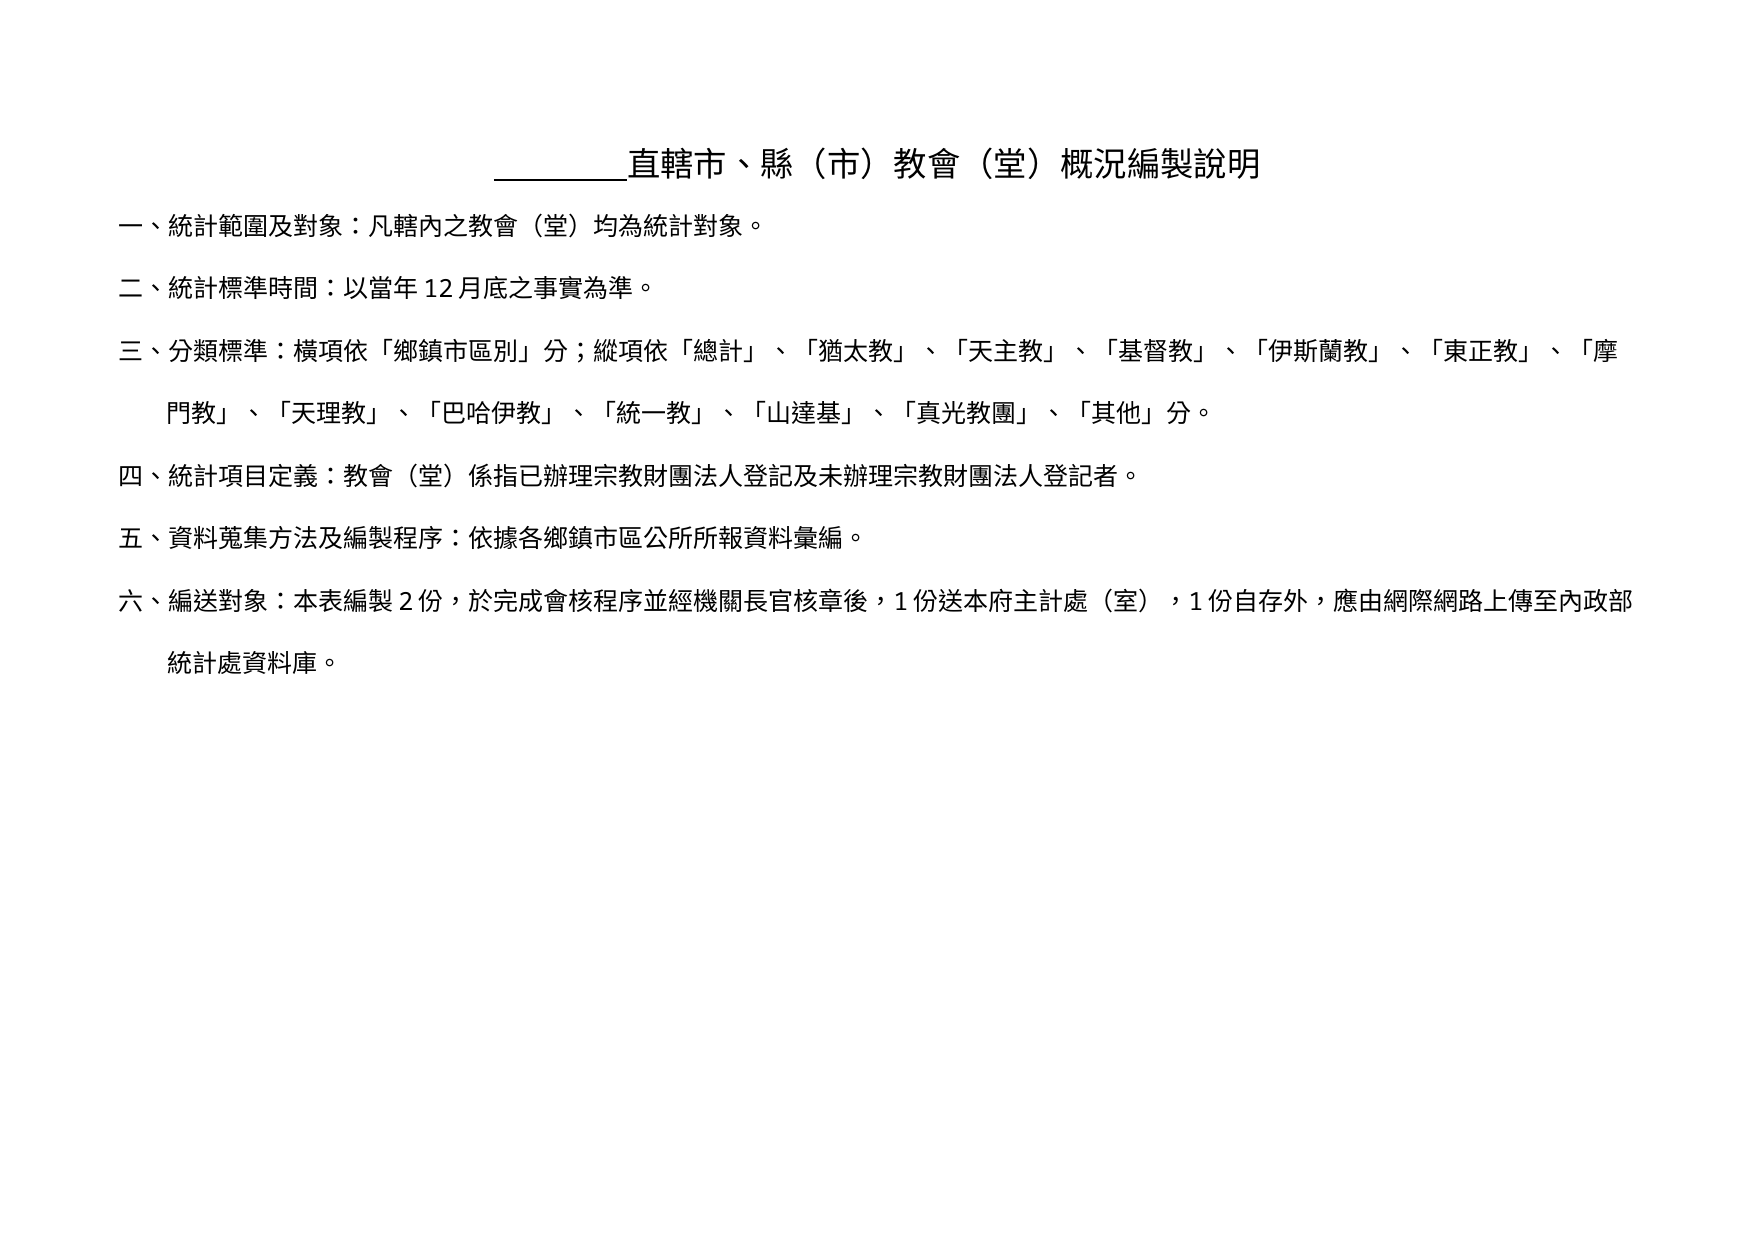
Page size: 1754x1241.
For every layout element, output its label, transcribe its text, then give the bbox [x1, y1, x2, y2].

text 直轄市、縣（市）教會（堂）概況編製說明 [118, 120, 1636, 183]
text 三、分類標準：橫項依「鄉鎮市區別」分；縱項依「總計」、「猶太教」、「天主教」、「基督教」、「伊斯蘭教」、「東正教」、「摩門教」、「天理教」、「巴哈伊教」、「統一教」、「山達基」、「真光教團」、「其他」分。 [118, 308, 1636, 433]
text 二、統計標準時間：以當年12月底之事實為準。 [118, 245, 1636, 308]
text 一、統計範圍及對象：凡轄內之教會（堂）均為統計對象。 [118, 183, 1636, 245]
text 五、資料蒐集方法及編製程序：依據各鄉鎮市區公所所報資料彙編。 [118, 495, 1636, 558]
text 六、編送對象：本表編製2份，於完成會核程序並經機關長官核章後，1份送本府主計處（室），1份自存外，應由網際網路上傳至內政部統計處資料庫。 [118, 558, 1636, 683]
text 四、統計項目定義：教會（堂）係指已辦理宗教財團法人登記及未辦理宗教財團法人登記者。 [118, 433, 1636, 495]
